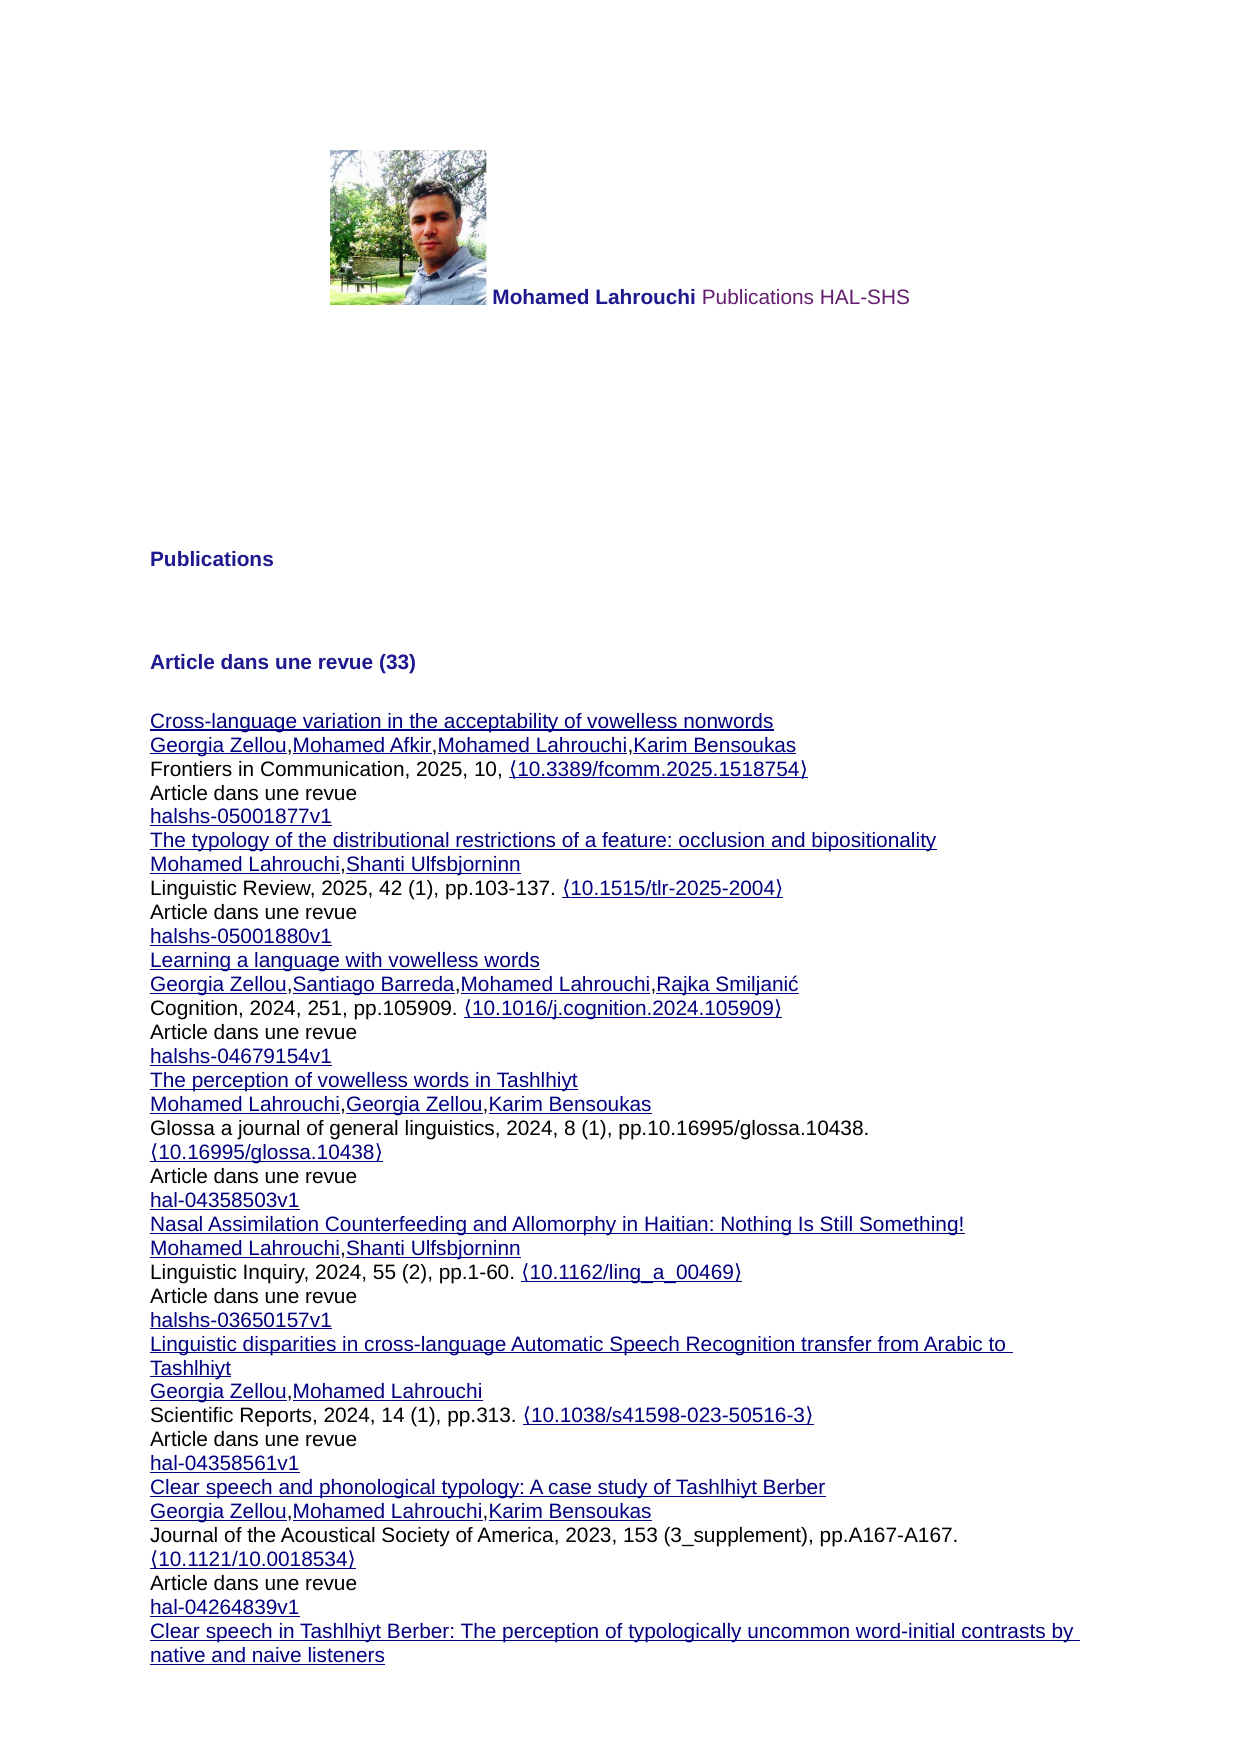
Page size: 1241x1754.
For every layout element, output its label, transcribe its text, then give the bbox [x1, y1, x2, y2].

table_cell The perception of vowelless words in Tashlhiyt Mohamed Lahrouchi,Georgia Zellou,Karim Bensoukas Glossa a journal of general linguistics, 2024, 8 (1), pp.10.16995/glossa.10438. ⟨10.16995/glossa.10438⟩ Article dans une revue hal-04358503v1 [150, 1068, 1090, 1212]
table_cell Nasal Assimilation Counterfeeding and Allomorphy in Haitian: Nothing Is Still Something! Mohamed Lahrouchi,Shanti Ulfsbjorninn Linguistic Inquiry, 2024, 55 (2), pp.1-60. ⟨10.1162/ling_a_00469⟩ Article dans une revue halshs-03650157v1 [150, 1212, 1090, 1331]
table_cell Linguistic disparities in cross-language Automatic Speech Recognition transfer from Arabic to Tashlhiyt Georgia Zellou,Mohamed Lahrouchi Scientific Reports, 2024, 14 (1), pp.313. ⟨10.1038/s41598-023-50516-3⟩ Article dans une revue hal-04358561v1 [150, 1331, 1090, 1475]
table_cell Clear speech and phonological typology: A case study of Tashlhiyt Berber Georgia Zellou,Mohamed Lahrouchi,Karim Bensoukas Journal of the Acoustical Society of America, 2023, 153 (3_supplement), pp.A167-A167. ⟨10.1121/10.0018534⟩ Article dans une revue hal-04264839v1 [150, 1475, 1090, 1619]
picture [330, 150, 487, 305]
subtitle Mohamed Lahrouchi Publications HAL-SHS [150, 150, 1090, 308]
table_cell The typology of the distributional restrictions of a feature: occlusion and bipositionality Mohamed Lahrouchi,Shanti Ulfsbjorninn Linguistic Review, 2025, 42 (1), pp.103-137. ⟨10.1515/tlr-2025-2004⟩ Article dans une revue halshs-05001880v1 [150, 828, 1090, 948]
subtitle Article dans une revue (33) [150, 650, 1090, 674]
table_cell Learning a language with vowelless words Georgia Zellou,Santiago Barreda,Mohamed Lahrouchi,Rajka Smiljanić Cognition, 2024, 251, pp.105909. ⟨10.1016/j.cognition.2024.105909⟩ Article dans une revue halshs-04679154v1 [150, 948, 1090, 1068]
table_header Cross-language variation in the acceptability of vowelless nonwords Georgia Zellou,Mohamed Afkir,Mohamed Lahrouchi,Karim Bensoukas Frontiers in Communication, 2025, 10, ⟨10.3389/fcomm.2025.1518754⟩ Article dans une revue halshs-05001877v1 [150, 709, 1090, 828]
table_cell Clear speech in Tashlhiyt Berber: The perception of typologically uncommon word-initial contrasts by native and naive listeners [150, 1619, 1090, 1667]
subtitle Publications [150, 547, 1090, 571]
